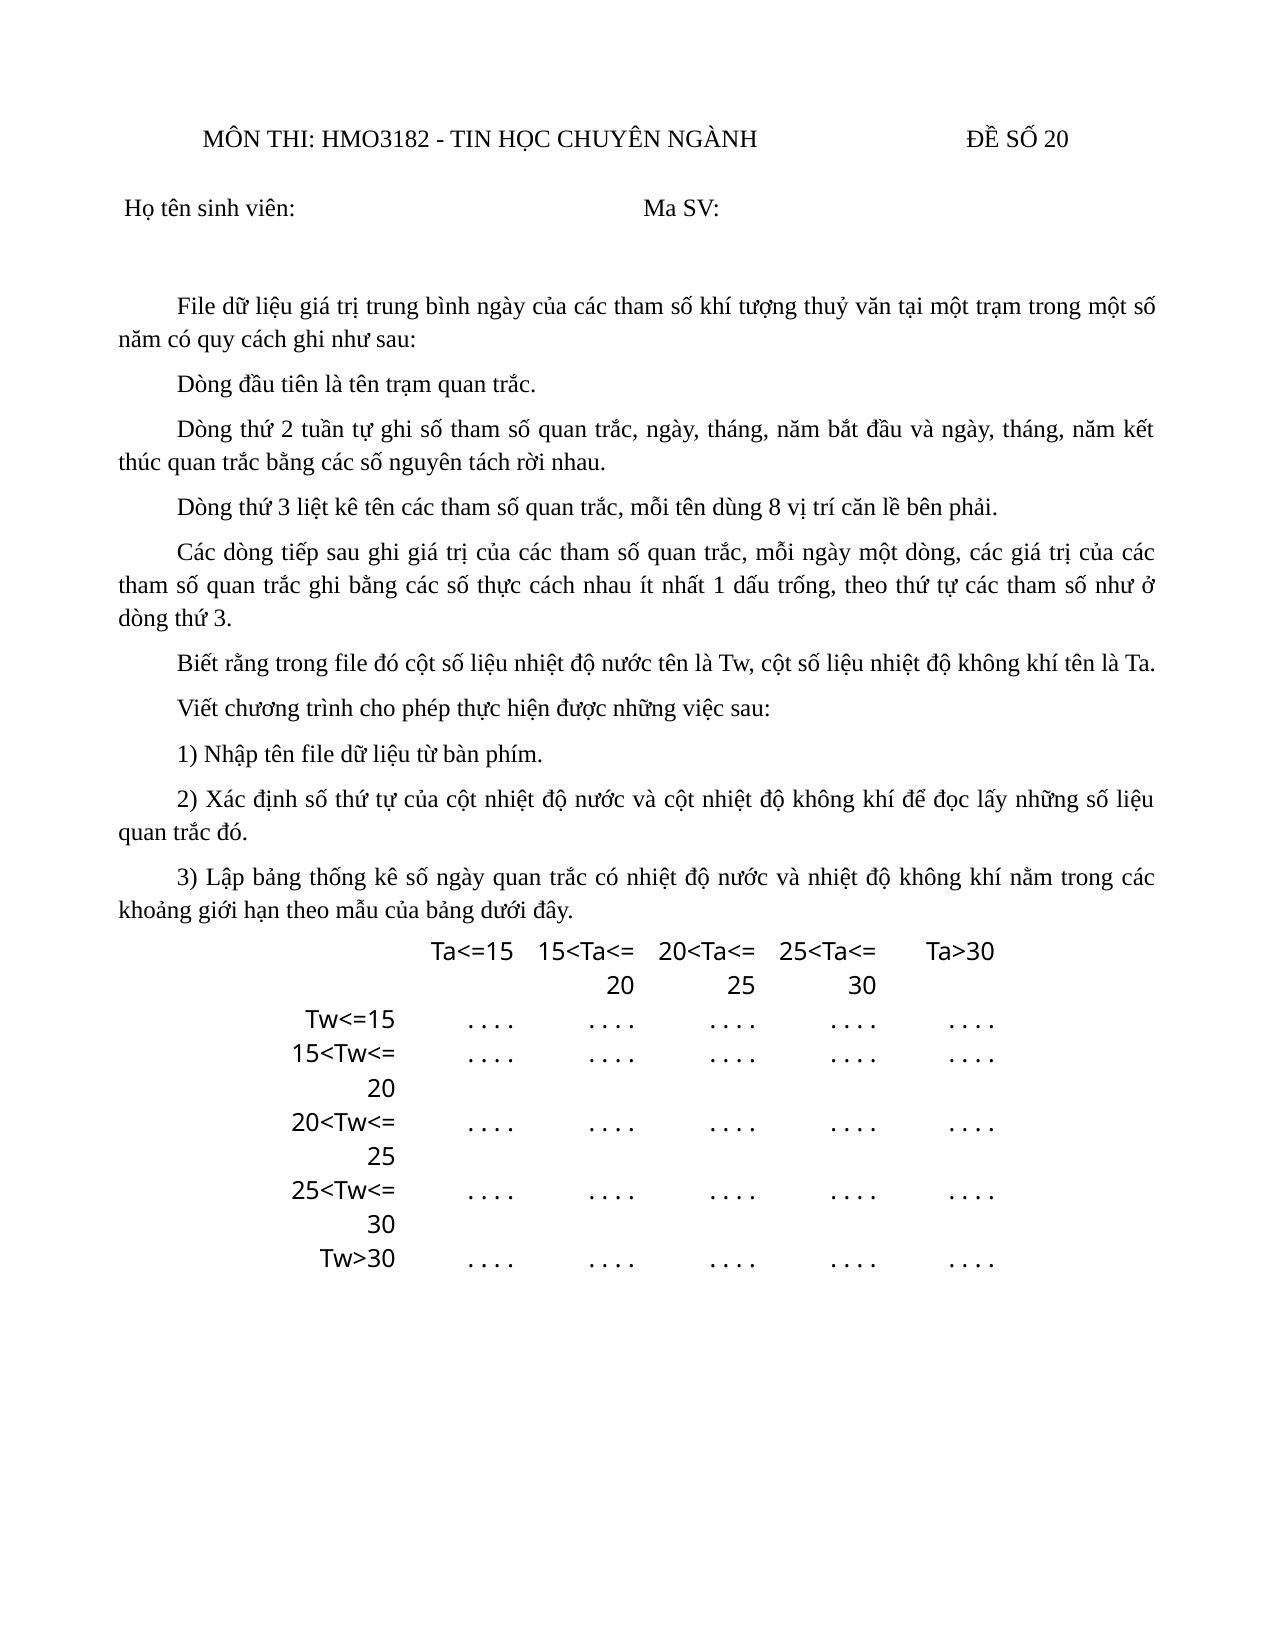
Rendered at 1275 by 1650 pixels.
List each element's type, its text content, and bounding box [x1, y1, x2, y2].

text Biết rằng trong file đó cột số liệu nhiệt độ nước tên là Tw, cột số liệu nhiệt độ không khí tên là Ta. [118, 648, 1157, 677]
table_cell . . . . [525, 1104, 646, 1172]
table_cell 25<Tw<=30 [269, 1173, 407, 1241]
table_cell . . . . [888, 1036, 1006, 1104]
text Viết chương trình cho phép thực hiện được những việc sau: [118, 693, 1157, 722]
table_cell . . . . [525, 1173, 646, 1241]
table_header 25<Ta<=30 [767, 934, 888, 1002]
table_header Ta<=15 [407, 934, 525, 1002]
table_header 15<Ta<=20 [525, 934, 646, 1002]
table_cell Tw<=15 [269, 1002, 407, 1036]
table_cell . . . . [767, 1104, 888, 1172]
table_cell 15<Tw<=20 [269, 1036, 407, 1104]
table_cell . . . . [407, 1036, 525, 1104]
text Dòng thứ 3 liệt kê tên các tham số quan trắc, mỗi tên dùng 8 vị trí căn lề bên phải. [118, 492, 1157, 521]
table_header Đề số 20 [878, 118, 1157, 158]
table_cell . . . . [767, 1173, 888, 1241]
table_header Ma SV: [638, 187, 1157, 227]
text 3) Lập bảng thống kê số ngày quan trắc có nhiệt độ nước và nhiệt độ không khí nằm trong các khoảng giới hạn theo mẫu của bảng dưới đây. [118, 862, 1157, 924]
table_cell Tw>30 [269, 1241, 407, 1274]
table_cell . . . . [888, 1104, 1006, 1172]
table_cell . . . . [525, 1241, 646, 1274]
table_cell . . . . [646, 1002, 767, 1036]
table_header Ta>30 [888, 934, 1006, 1002]
text 1) Nhập tên file dữ liệu từ bàn phím. [118, 739, 1157, 767]
table_cell . . . . [646, 1173, 767, 1241]
table_cell . . . . [888, 1002, 1006, 1036]
text Dòng đầu tiên là tên trạm quan trắc. [118, 369, 1157, 398]
table_cell . . . . [407, 1002, 525, 1036]
table_header Họ tên sinh viên: [118, 187, 637, 227]
table_cell . . . . [407, 1241, 525, 1274]
table_cell . . . . [767, 1241, 888, 1274]
table_header [269, 934, 407, 1002]
table_cell . . . . [888, 1173, 1006, 1241]
table_cell . . . . [767, 1036, 888, 1104]
table_header môn thi: HMO3182 - TIN HọC chuyên ngành [118, 118, 877, 158]
text Các dòng tiếp sau ghi giá trị của các tham số quan trắc, mỗi ngày một dòng, các giá trị của các tham số quan trắc ghi bằng các số thực cách nhau ít nhất 1 dấu trống, theo thứ tự các tham số như ở dòng thứ 3. [118, 537, 1157, 632]
table_cell . . . . [646, 1104, 767, 1172]
text Dòng thứ 2 tuần tự ghi số tham số quan trắc, ngày, tháng, năm bắt đầu và ngày, tháng, năm kết thúc quan trắc bằng các số nguyên tách rời nhau. [118, 414, 1157, 476]
table_cell . . . . [646, 1241, 767, 1274]
table_cell . . . . [525, 1002, 646, 1036]
text File dữ liệu giá trị trung bình ngày của các tham số khí tượng thuỷ văn tại một trạm trong một số năm có quy cách ghi như sau: [118, 291, 1157, 353]
table_cell . . . . [767, 1002, 888, 1036]
table_header 20<Ta<=25 [646, 934, 767, 1002]
table_cell . . . . [888, 1241, 1006, 1274]
table_cell . . . . [407, 1104, 525, 1172]
table_cell . . . . [525, 1036, 646, 1104]
table_cell 20<Tw<=25 [269, 1104, 407, 1172]
table_cell . . . . [407, 1173, 525, 1241]
table_cell . . . . [646, 1036, 767, 1104]
text 2) Xác định số thứ tự của cột nhiệt độ nước và cột nhiệt độ không khí để đọc lấy những số liệu quan trắc đó. [118, 784, 1157, 846]
